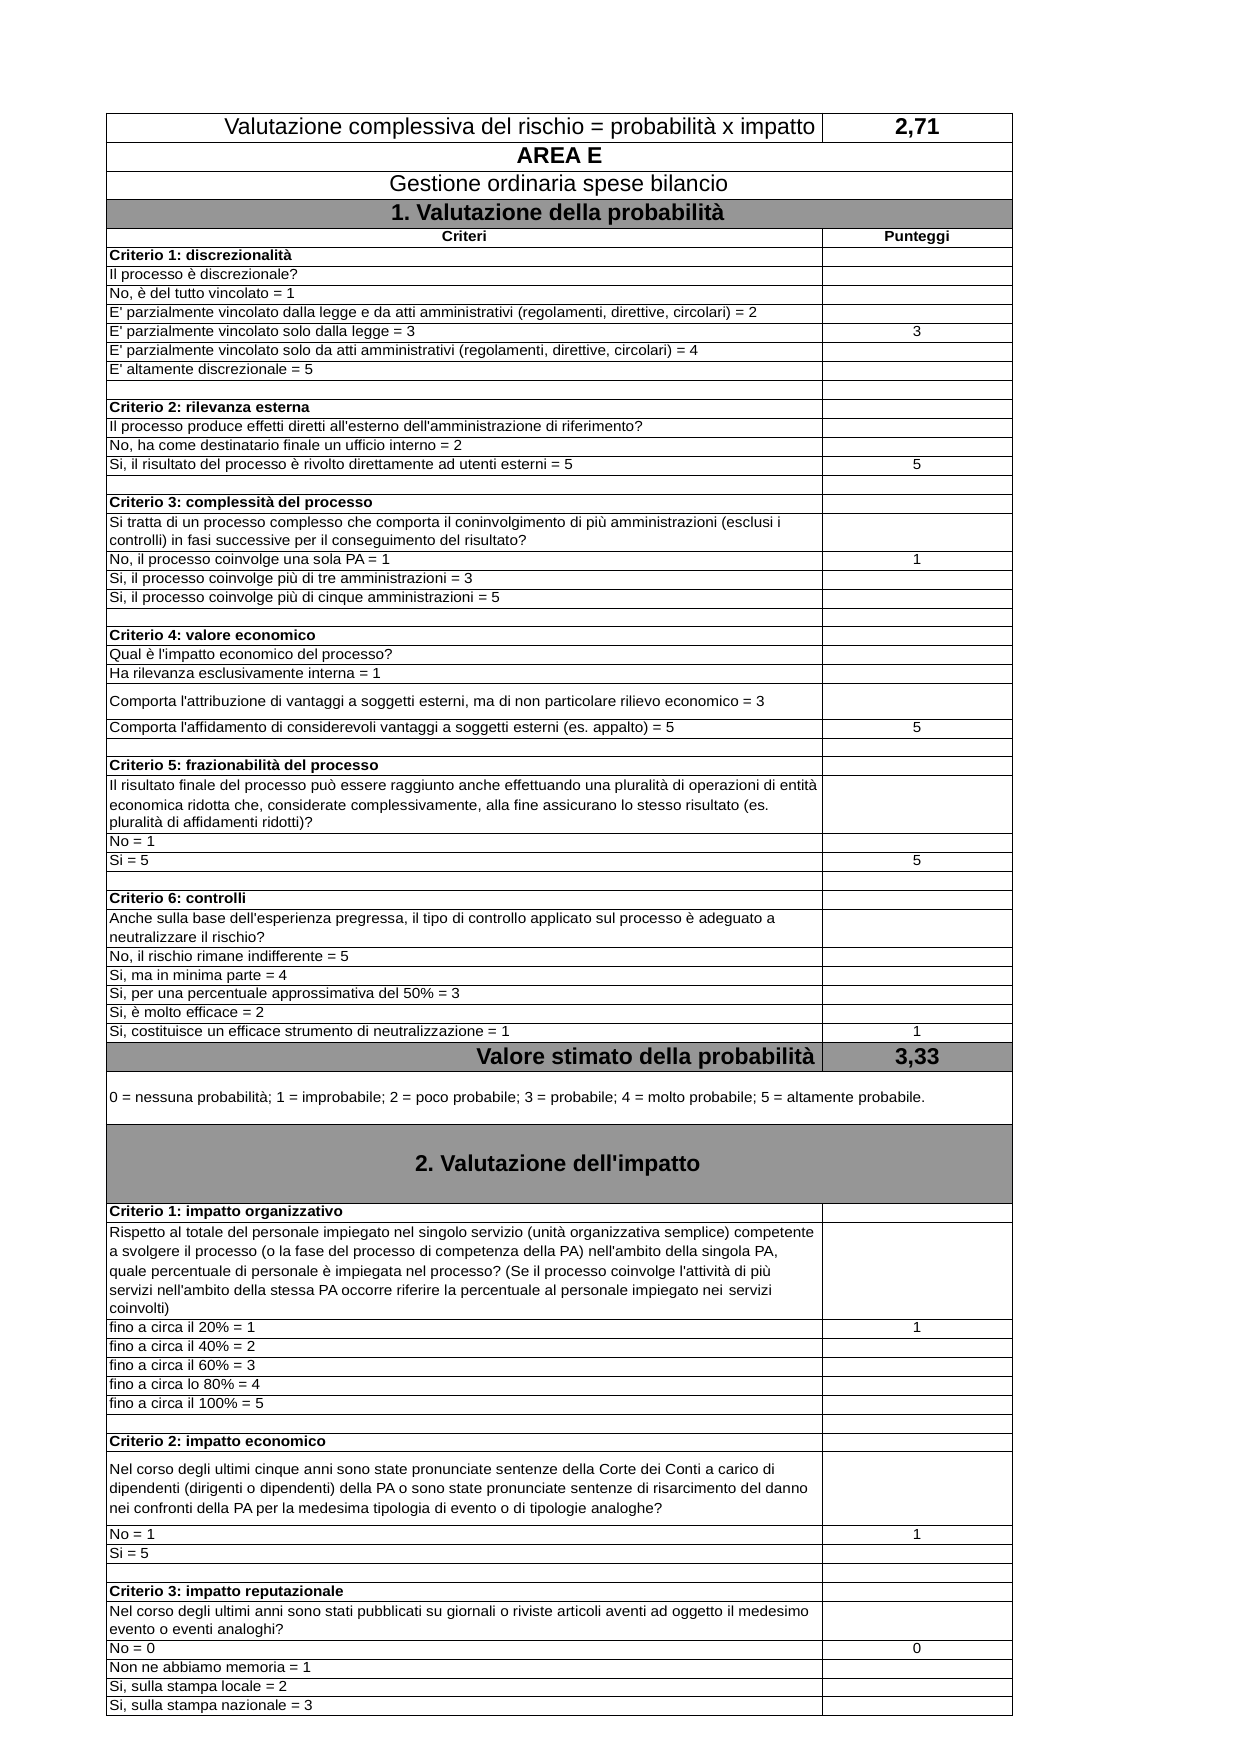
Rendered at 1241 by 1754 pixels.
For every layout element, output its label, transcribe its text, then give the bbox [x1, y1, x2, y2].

table_cell Criterio 2: rilevanza esterna [107, 400, 822, 418]
table_cell fino a circa il 60% = 3 [107, 1358, 822, 1376]
table_cell No = 0 [107, 1641, 822, 1658]
table_header 2. Valutazione dell'impatto [107, 1125, 1012, 1203]
table_cell fino a circa il 100% = 5 [107, 1396, 822, 1413]
table_cell [823, 948, 1012, 966]
table_cell 1 [823, 1526, 1012, 1544]
table_cell No, il rischio rimane indifferente = 5 [107, 948, 822, 966]
table_header AREA E [107, 143, 1012, 171]
table_cell [823, 1452, 1012, 1525]
table_cell 5 [823, 853, 1012, 871]
table_cell Si, il risultato del processo è rivolto direttamente ad utenti esterni = 5 [107, 457, 822, 474]
table_cell Gestione ordinaria spese bilancio [107, 172, 1012, 199]
table_cell Criteri [107, 229, 822, 247]
table_cell [107, 609, 822, 626]
table_cell [823, 1223, 1012, 1319]
table_cell 3,33 [823, 1043, 1012, 1071]
table_cell Nel corso degli ultimi cinque anni sono state pronunciate sentenze della Corte dei Conti a carico di dipendenti (dirigenti o dipendenti) della PA o sono state pronunciate sentenze di risarcimento del danno nei confronti della PA per la medesima tipologia di evento o di tipologie analoghe? [107, 1452, 822, 1525]
table_cell fino a circa il 40% = 2 [107, 1339, 822, 1357]
table_cell Ha rilevanza esclusivamente interna = 1 [107, 665, 822, 683]
table_cell Valore stimato della probabilità [107, 1043, 822, 1071]
table_cell [823, 305, 1012, 323]
table_cell Anche sulla base dell'esperienza pregressa, il tipo di controllo applicato sul processo è adeguato a neutralizzare il rischio? [107, 910, 822, 947]
table_cell fino a circa il 20% = 1 [107, 1320, 822, 1338]
table_cell [823, 343, 1012, 361]
table_cell [823, 834, 1012, 852]
table_cell [823, 1339, 1012, 1357]
table_cell No, il processo coinvolge una sola PA = 1 [107, 552, 822, 569]
table_cell [823, 1583, 1012, 1601]
table_cell [823, 590, 1012, 607]
table_cell Criterio 1: impatto organizzativo [107, 1204, 822, 1222]
table_cell Il processo produce effetti diretti all'esterno dell'amministrazione di riferimento? [107, 419, 822, 437]
table_cell 3 [823, 324, 1012, 342]
table_cell Criterio 5: frazionabilità del processo [107, 757, 822, 775]
table_cell Il risultato finale del processo può essere raggiunto anche effettuando una pluralità di operazioni di entità economica ridotta che, considerate complessivamente, alla fine assicurano lo stesso risultato (es. pluralità di affidamenti ridotti)? [107, 776, 822, 833]
table_cell [107, 739, 822, 756]
table_cell [823, 267, 1012, 285]
table_cell [823, 1602, 1012, 1639]
table_cell Criterio 1: discrezionalità [107, 248, 822, 266]
table_cell [823, 646, 1012, 664]
table_cell 0 [823, 1641, 1012, 1658]
table_cell [823, 514, 1012, 551]
table_cell Comporta l'attribuzione di vantaggi a soggetti esterni, ma di non particolare rilievo economico = 3 [107, 684, 822, 718]
table_cell Si, sulla stampa nazionale = 3 [107, 1697, 822, 1715]
table_cell 0 = nessuna probabilità; 1 = improbabile; 2 = poco probabile; 3 = probabile; 4 = molto probabile; 5 = altamente probabile. [107, 1072, 1012, 1123]
table_cell Rispetto al totale del personale impiegato nel singolo servizio (unità organizzativa semplice) competente a svolgere il processo (o la fase del processo di competenza della PA) nell'ambito della singola PA, quale percentuale di personale è impiegata nel processo? (Se il processo coinvolge l'attività di più servizi nell'ambito della stessa PA occorre riferire la percentuale al personale impiegato nei servizi coinvolti) [107, 1223, 822, 1319]
table_cell [107, 476, 822, 493]
table_cell [823, 757, 1012, 775]
table_cell [823, 910, 1012, 947]
table_cell Qual è l'impatto economico del processo? [107, 646, 822, 664]
table_cell [823, 495, 1012, 512]
table_cell Si, è molto efficace = 2 [107, 1005, 822, 1023]
table_cell 1 [823, 1024, 1012, 1042]
table_cell [823, 684, 1012, 718]
table_cell [823, 248, 1012, 266]
table_cell [823, 1434, 1012, 1451]
table_cell 1 [823, 1320, 1012, 1338]
table_cell [823, 1358, 1012, 1376]
table_cell Comporta l'affidamento di considerevoli vantaggi a soggetti esterni (es. appalto) = 5 [107, 720, 822, 737]
table_cell [823, 400, 1012, 418]
table_cell No = 1 [107, 1526, 822, 1544]
table_cell [823, 1415, 1012, 1432]
table_cell No = 1 [107, 834, 822, 852]
table_cell E' parzialmente vincolato dalla legge e da atti amministrativi (regolamenti, direttive, circolari) = 2 [107, 305, 822, 323]
table_cell Si, ma in minima parte = 4 [107, 967, 822, 985]
table_cell [823, 872, 1012, 890]
table_cell [823, 1204, 1012, 1222]
table_cell [823, 665, 1012, 683]
table_cell Punteggi [823, 229, 1012, 247]
table_cell No, è del tutto vincolato = 1 [107, 286, 822, 304]
table_cell [823, 1396, 1012, 1413]
table_cell No, ha come destinatario finale un ufficio interno = 2 [107, 438, 822, 456]
table_cell [107, 1564, 822, 1582]
table_cell Si, il processo coinvolge più di cinque amministrazioni = 5 [107, 590, 822, 607]
table_cell [823, 381, 1012, 399]
table_cell [823, 438, 1012, 456]
table_cell Si = 5 [107, 853, 822, 871]
table_cell Criterio 3: impatto reputazionale [107, 1583, 822, 1601]
table_cell [823, 1377, 1012, 1394]
table_cell Criterio 2: impatto economico [107, 1434, 822, 1451]
table_cell Criterio 3: complessità del processo [107, 495, 822, 512]
table_cell 2,71 [823, 114, 1012, 142]
table_cell Si, sulla stampa locale = 2 [107, 1679, 822, 1696]
table_cell Non ne abbiamo memoria = 1 [107, 1660, 822, 1677]
table_cell [823, 967, 1012, 985]
table_cell [823, 286, 1012, 304]
table_cell [823, 1564, 1012, 1582]
table_cell Si, per una percentuale approssimativa del 50% = 3 [107, 986, 822, 1004]
table_cell Nel corso degli ultimi anni sono stati pubblicati su giornali o riviste articoli aventi ad oggetto il medesimo evento o eventi analoghi? [107, 1602, 822, 1639]
table_cell 1. Valutazione della probabilità [107, 200, 1012, 228]
table_cell [823, 776, 1012, 833]
table_cell 5 [823, 457, 1012, 474]
table_cell [107, 872, 822, 890]
table_cell [823, 1660, 1012, 1677]
table_cell 1 [823, 552, 1012, 569]
table_cell [823, 1679, 1012, 1696]
table_cell [823, 739, 1012, 756]
table_cell Si, costituisce un efficace strumento di neutralizzazione = 1 [107, 1024, 822, 1042]
table_cell [823, 1005, 1012, 1023]
table_cell E' altamente discrezionale = 5 [107, 362, 822, 380]
table_cell [823, 1545, 1012, 1563]
table_cell [823, 891, 1012, 909]
table_cell [823, 986, 1012, 1004]
table_cell Criterio 4: valore economico [107, 627, 822, 645]
table_cell E' parzialmente vincolato solo dalla legge = 3 [107, 324, 822, 342]
table_cell [823, 571, 1012, 588]
table_cell [823, 1697, 1012, 1715]
table_cell 5 [823, 720, 1012, 737]
table_cell Criterio 6: controlli [107, 891, 822, 909]
table_cell [823, 362, 1012, 380]
table_cell E' parzialmente vincolato solo da atti amministrativi (regolamenti, direttive, circolari) = 4 [107, 343, 822, 361]
table_cell Il processo è discrezionale? [107, 267, 822, 285]
table_cell [823, 609, 1012, 626]
table_cell fino a circa lo 80% = 4 [107, 1377, 822, 1394]
table_cell [823, 627, 1012, 645]
table_cell Si tratta di un processo complesso che comporta il coninvolgimento di più amministrazioni (esclusi i controlli) in fasi successive per il conseguimento del risultato? [107, 514, 822, 551]
table_cell [823, 419, 1012, 437]
table_cell [107, 381, 822, 399]
table_cell [107, 1415, 822, 1432]
table_cell [823, 476, 1012, 493]
table_cell Si, il processo coinvolge più di tre amministrazioni = 3 [107, 571, 822, 588]
table_cell Valutazione complessiva del rischio = probabilità x impatto [107, 114, 822, 142]
table_cell Si = 5 [107, 1545, 822, 1563]
